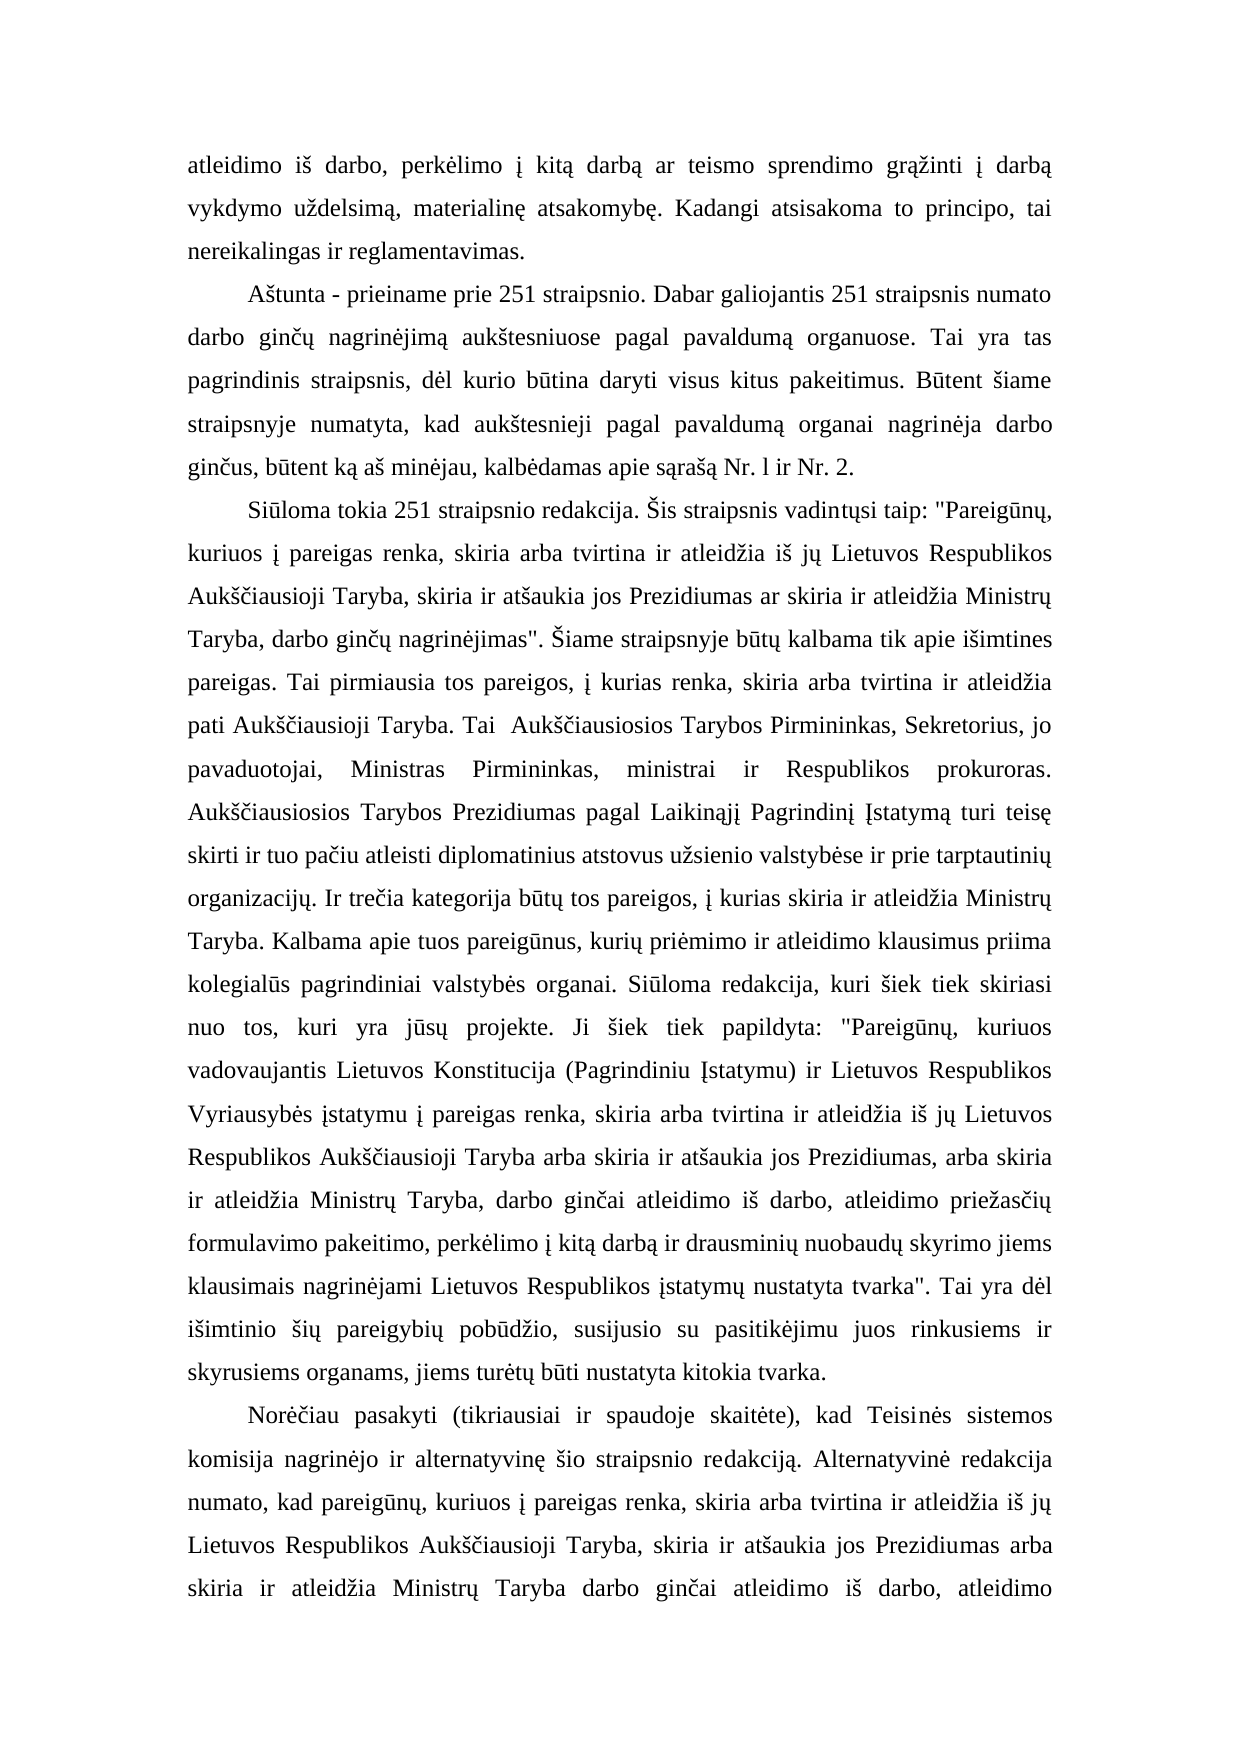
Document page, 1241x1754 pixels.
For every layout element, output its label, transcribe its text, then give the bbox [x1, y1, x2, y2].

text Norėčiau pasakyti (tikriausiai ir spaudoje skaitėte), kad Teisi­nės sistemos komisija nagrinėjo ir alternatyvinę šio straipsnio re­dakciją. Alternatyvinė redakcija numato, kad pareigūnų, kuriuos į pareigas renka, skiria arba tvirtina ir atleidžia iš jų Lietuvos Respublikos Aukščiausioji Taryba, skiria ir atšaukia jos Prezidiu­mas arba skiria ir atleidžia Ministrų Taryba darbo ginčai atleidi­mo iš darbo, atleidimo [187, 1401, 1053, 1602]
text atleidimo iš darbo, perkėlimo į kitą darbą ar teismo sprendimo grąžinti į darbą vykdymo uždelsimą, materialinę atsakomybę. Kadangi atsisakoma to principo, tai nereikalingas ir reglamentavimas. [187, 150, 1053, 265]
text Aštunta - prieiname prie 251 straipsnio. Dabar galiojantis 251 straipsnis numato darbo ginčų nagrinėjimą aukštesniuose pagal pavaldumą organuose. Tai yra tas pagrindinis straipsnis, dėl kurio būtina daryti visus kitus pakeitimus. Būtent šiame straips­nyje numatyta, kad aukštesnieji pagal pavaldumą organai nagri­nėja darbo ginčus, būtent ką aš minėjau, kalbėdamas apie sąra­šą Nr. l ir Nr. 2. [187, 279, 1053, 481]
text Siūloma tokia 251 straipsnio redakcija. Šis straipsnis vadin­tųsi taip: "Pareigūnų, kuriuos į pareigas renka, skiria arba tvirti­na ir atleidžia iš jų Lietuvos Respublikos Aukščiausioji Taryba, skiria ir atšaukia jos Prezidiumas ar skiria ir atleidžia Ministrų Taryba, darbo ginčų nagrinėjimas". Šiame straipsnyje būtų kal­bama tik apie išimtines pareigas. Tai pirmiausia tos pareigos, į kurias renka, skiria arba tvirtina ir atleidžia pati Aukščiausioji Taryba. Tai Aukščiausiosios Tarybos Pirmininkas, Sekretorius, jo pavaduotojai, Ministras Pirmininkas, ministrai ir Respublikos prokuroras. Aukščiausiosios Tarybos Prezidiumas pagal Laikinąjį Pagrindinį Įstatymą turi teisę skirti ir tuo pačiu atleisti diplomatinius atstovus užsienio valstybėse ir prie tarptautinių organizacijų. Ir trečia kategorija būtų tos pareigos, į kurias skiria ir atleidžia Ministrų Taryba. Kalbama apie tuos pareigūnus, kurių priėmimo ir atleidimo klausimus priima kolegialūs pagrindiniai vals­tybės organai. Siūloma redakcija, kuri šiek tiek skiriasi nuo tos, kuri yra jūsų projekte. Ji šiek tiek papildyta: "Pareigūnų, kuriuos vadovaujantis Lietuvos Konstitucija (Pagrindiniu Įstatymu) ir Lietuvos Respublikos Vyriausybės įstatymu į pareigas renka, ski­ria arba tvirtina ir atleidžia iš jų Lietuvos Respublikos Aukš­čiausioji Taryba arba skiria ir atšaukia jos Prezidiumas, arba skiria ir atleidžia Ministrų Taryba, darbo ginčai atleidimo iš darbo, atleidimo priežasčių formulavimo pakeitimo, perkėlimo į kitą darbą ir drausminių nuobaudų skyrimo jiems klausimais nagrinėjami Lietuvos Respublikos įstatymų nustatyta tvarka". Tai yra dėl išimtinio šių pareigybių pobūdžio, susijusio su pasitikėjimu juos rinkusiems ir skyrusiems organams, jiems turėtų būti nustatyta kitokia tvarka. [187, 495, 1053, 1386]
